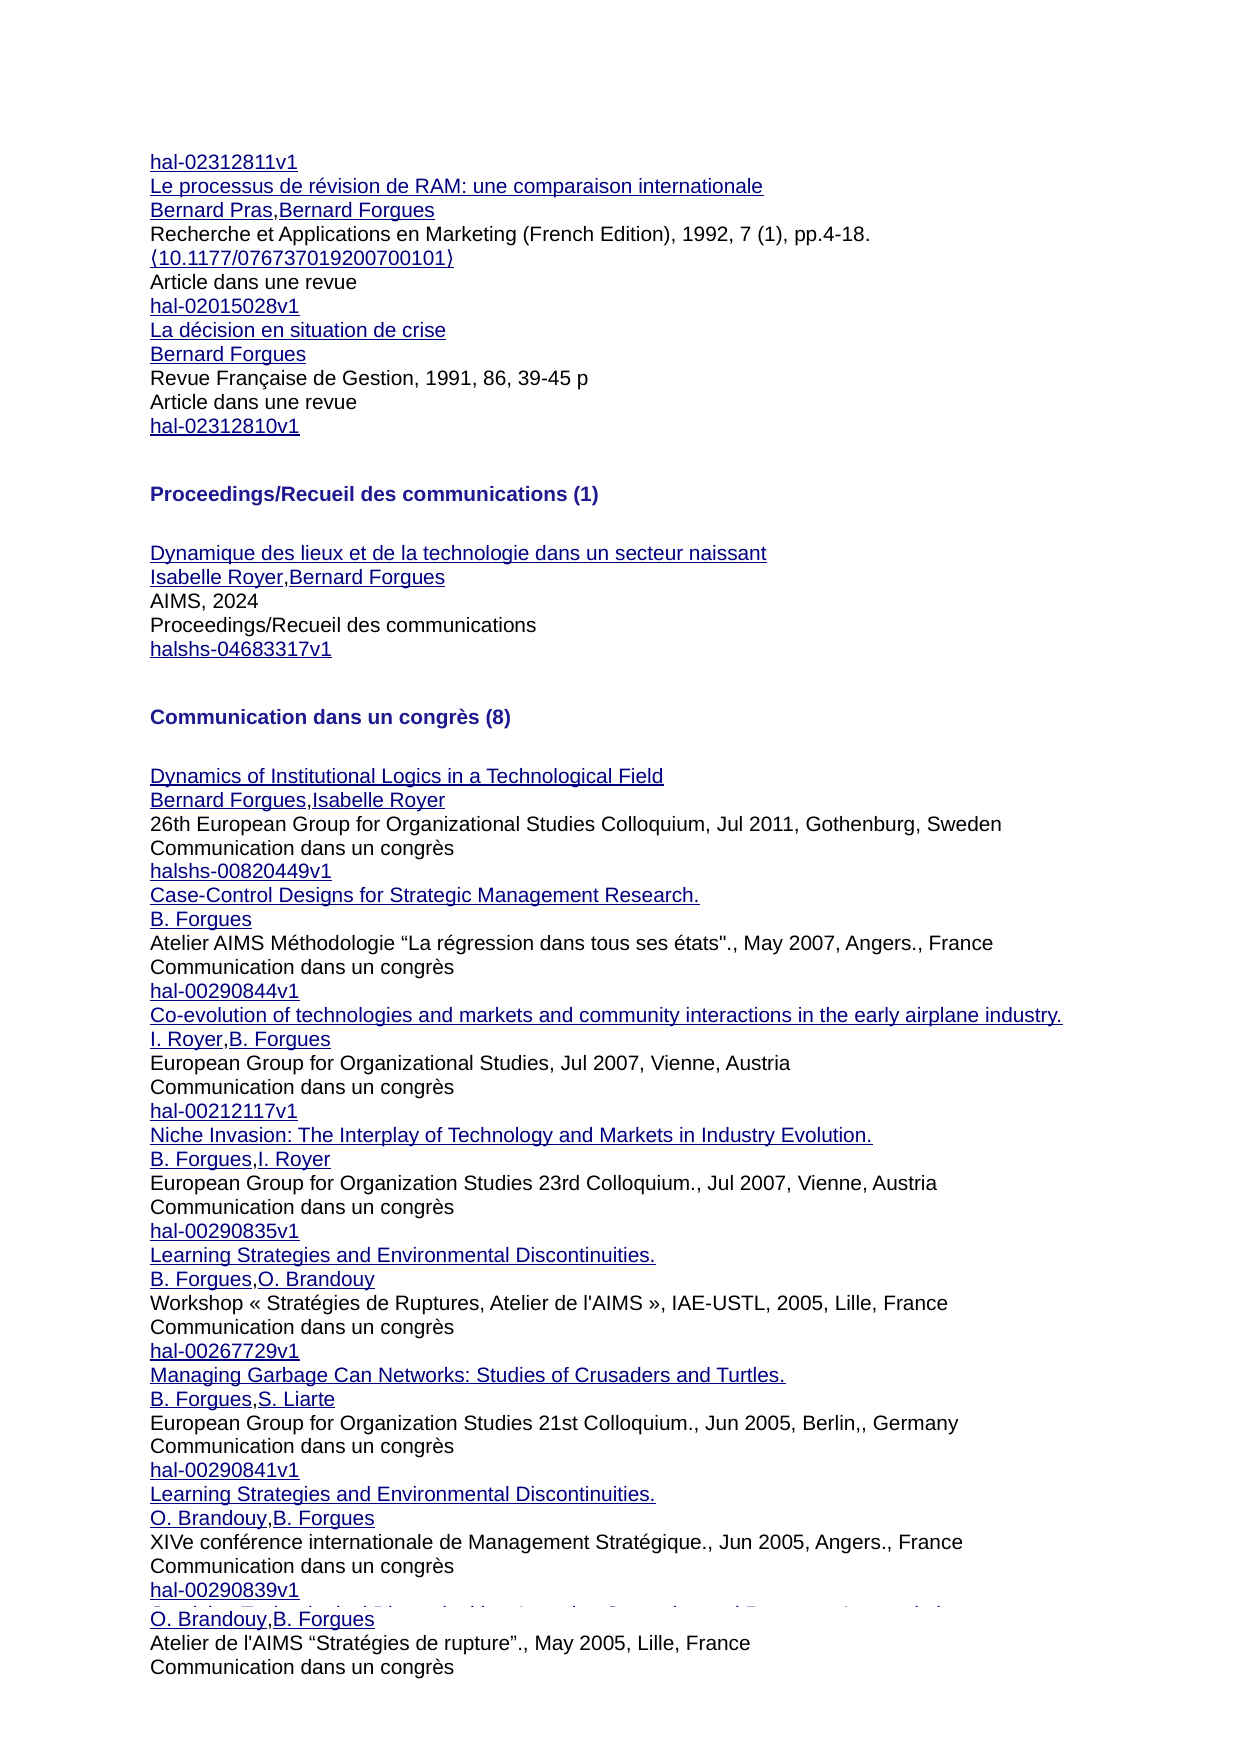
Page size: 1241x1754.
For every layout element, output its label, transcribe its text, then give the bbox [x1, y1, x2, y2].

table_cell hal-02312811v1 [150, 150, 1090, 174]
table_cell Surviving Technological Discontinuities: Learning Strategies and Resource Accumulation. O. Brandouy,B. Forgues Atelier de l'AIMS “Stratégies de rupture”., May 2005, Lille, France Communication dans un congrès hal-00290848v1 [150, 1602, 1090, 1679]
table_cell Managing Garbage Can Networks: Studies of Crusaders and Turtles. B. Forgues,S. Liarte European Group for Organization Studies 21st Colloquium., Jun 2005, Berlin,, Germany Communication dans un congrès hal-00290841v1 [150, 1363, 1090, 1482]
table_cell La décision en situation de crise Bernard Forgues Revue Française de Gestion, 1991, 86, 39-45 p Article dans une revue hal-02312810v1 [150, 318, 1090, 437]
subtitle Proceedings/Recueil des communications (1) [150, 482, 1090, 506]
subtitle Communication dans un congrès (8) [150, 705, 1090, 729]
table_cell Learning Strategies and Environmental Discontinuities. B. Forgues,O. Brandouy Workshop « Stratégies de Ruptures, Atelier de l'AIMS », IAE-USTL, 2005, Lille, France Communication dans un congrès hal-00267729v1 [150, 1243, 1090, 1362]
table_cell Learning Strategies and Environmental Discontinuities. O. Brandouy,B. Forgues XIVe conférence internationale de Management Stratégique., Jun 2005, Angers., France Communication dans un congrès hal-00290839v1 [150, 1482, 1090, 1602]
table_cell Case-Control Designs for Strategic Management Research. B. Forgues Atelier AIMS Méthodologie “La régression dans tous ses états"., May 2007, Angers., France Communication dans un congrès hal-00290844v1 [150, 883, 1090, 1003]
table_cell Co-evolution of technologies and markets and community interactions in the early airplane industry. I. Royer,B. Forgues European Group for Organizational Studies, Jul 2007, Vienne, Austria Communication dans un congrès hal-00212117v1 [150, 1003, 1090, 1123]
table_header Dynamics of Institutional Logics in a Technological Field Bernard Forgues,Isabelle Royer 26th European Group for Organizational Studies Colloquium, Jul 2011, Gothenburg, Sweden Communication dans un congrès halshs-00820449v1 [150, 764, 1090, 883]
table_header Dynamique des lieux et de la technologie dans un secteur naissant Isabelle Royer,Bernard Forgues AIMS, 2024 Proceedings/Recueil des communications halshs-04683317v1 [150, 541, 1090, 660]
table_cell Niche Invasion: The Interplay of Technology and Markets in Industry Evolution. B. Forgues,I. Royer European Group for Organization Studies 23rd Colloquium., Jul 2007, Vienne, Austria Communication dans un congrès hal-00290835v1 [150, 1123, 1090, 1243]
table_cell Le processus de révision de RAM: une comparaison internationale Bernard Pras,Bernard Forgues Recherche et Applications en Marketing (French Edition), 1992, 7 (1), pp.4-18. ⟨10.1177/076737019200700101⟩ Article dans une revue hal-02015028v1 [150, 174, 1090, 318]
